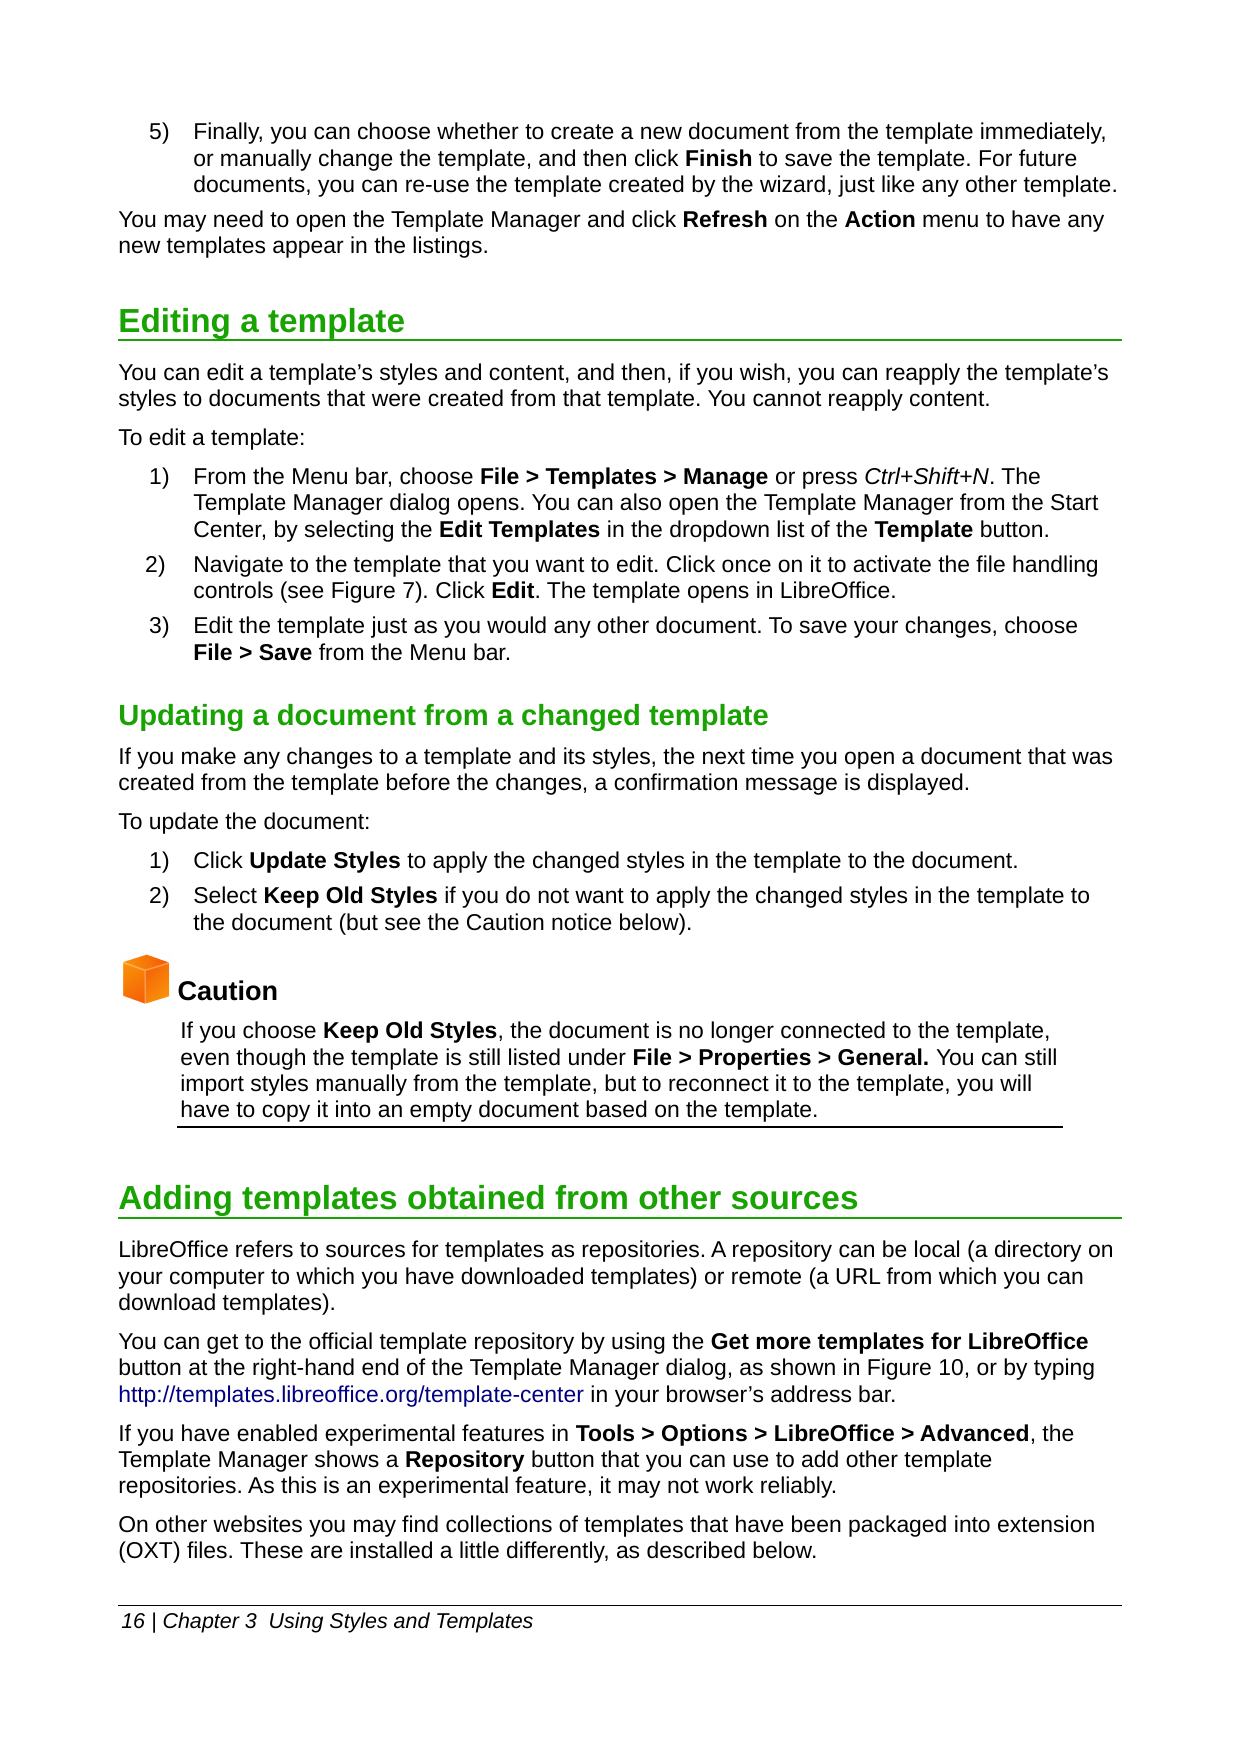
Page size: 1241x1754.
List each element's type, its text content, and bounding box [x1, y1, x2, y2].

text You can edit a template’s styles and content, and then, if you wish, you can reapply the template’s styles to documents that were created from that template. You cannot reapply content. [118, 359, 1122, 412]
picture [119, 952, 173, 1006]
subtitle Editing a template [118, 301, 1122, 339]
text If you choose Keep Old Styles, the document is no longer connected to the template, even though the template is still listed under File > Properties > General. You can still import styles manually from the template, but to reconnect it to the template, you will have to copy it into an empty document based on the template. [177, 1014, 1063, 1126]
text You can get to the official template repository by using the Get more templates for LibreOffice button at the right-hand end of the Template Manager dialog, as shown in Figure 10, or by typing http://templates.libreoffice.org/template-center in your browser’s address bar. [118, 1328, 1122, 1407]
subtitle Updating a document from a changed template [118, 698, 1122, 731]
list From the Menu bar, choose File > Templates > Manage or press Ctrl+Shift+N. The Template Manager dialog opens. You can also open the Template Manager from the Start Center, by selecting the Edit Templates in the dropdown list of the Template button. [169, 463, 1122, 542]
list Navigate to the template that you want to edit. Click once on it to activate the file handling controls (see Figure 7). Click Edit. The template opens in LibreOffice. [165, 551, 1122, 604]
text You may need to open the Template Manager and click Refresh on the Action menu to have any new templates appear in the listings. [118, 206, 1122, 259]
text If you have enabled experimental features in Tools > Options > LibreOffice > Advanced, the Template Manager shows a Repository button that you can use to add other template repositories. As this is an experimental feature, it may not work reliably. [118, 1419, 1122, 1498]
list Finally, you can choose whether to create a new document from the template immediately, or manually change the template, and then click Finish to save the template. For future documents, you can re-use the template created by the wizard, just like any other template. [169, 118, 1122, 197]
text LibreOffice refers to sources for templates as repositories. A repository can be local (a directory on your computer to which you have downloaded templates) or remote (a URL from which you can download templates). [118, 1236, 1122, 1315]
subtitle Caution [118, 951, 1122, 1007]
text If you make any changes to a template and its styles, the next time you open a document that was created from the template before the changes, a confirmation message is displayed. [118, 743, 1122, 796]
list Edit the template just as you would any other document. To save your changes, choose File > Save from the Menu bar. [169, 612, 1122, 665]
subtitle Adding templates obtained from other sources [118, 1178, 1122, 1217]
list Click Update Styles to apply the changed styles in the template to the document. [169, 847, 1122, 873]
list Select Keep Old Styles if you do not want to apply the changed styles in the template to the document (but see the Caution notice below). [169, 882, 1122, 935]
text On other websites you may find collections of templates that have been packaged into extension (OXT) files. These are installed a little differently, as described below. [118, 1511, 1122, 1564]
text To edit a template: [118, 424, 1122, 451]
text To update the document: [118, 808, 1122, 834]
